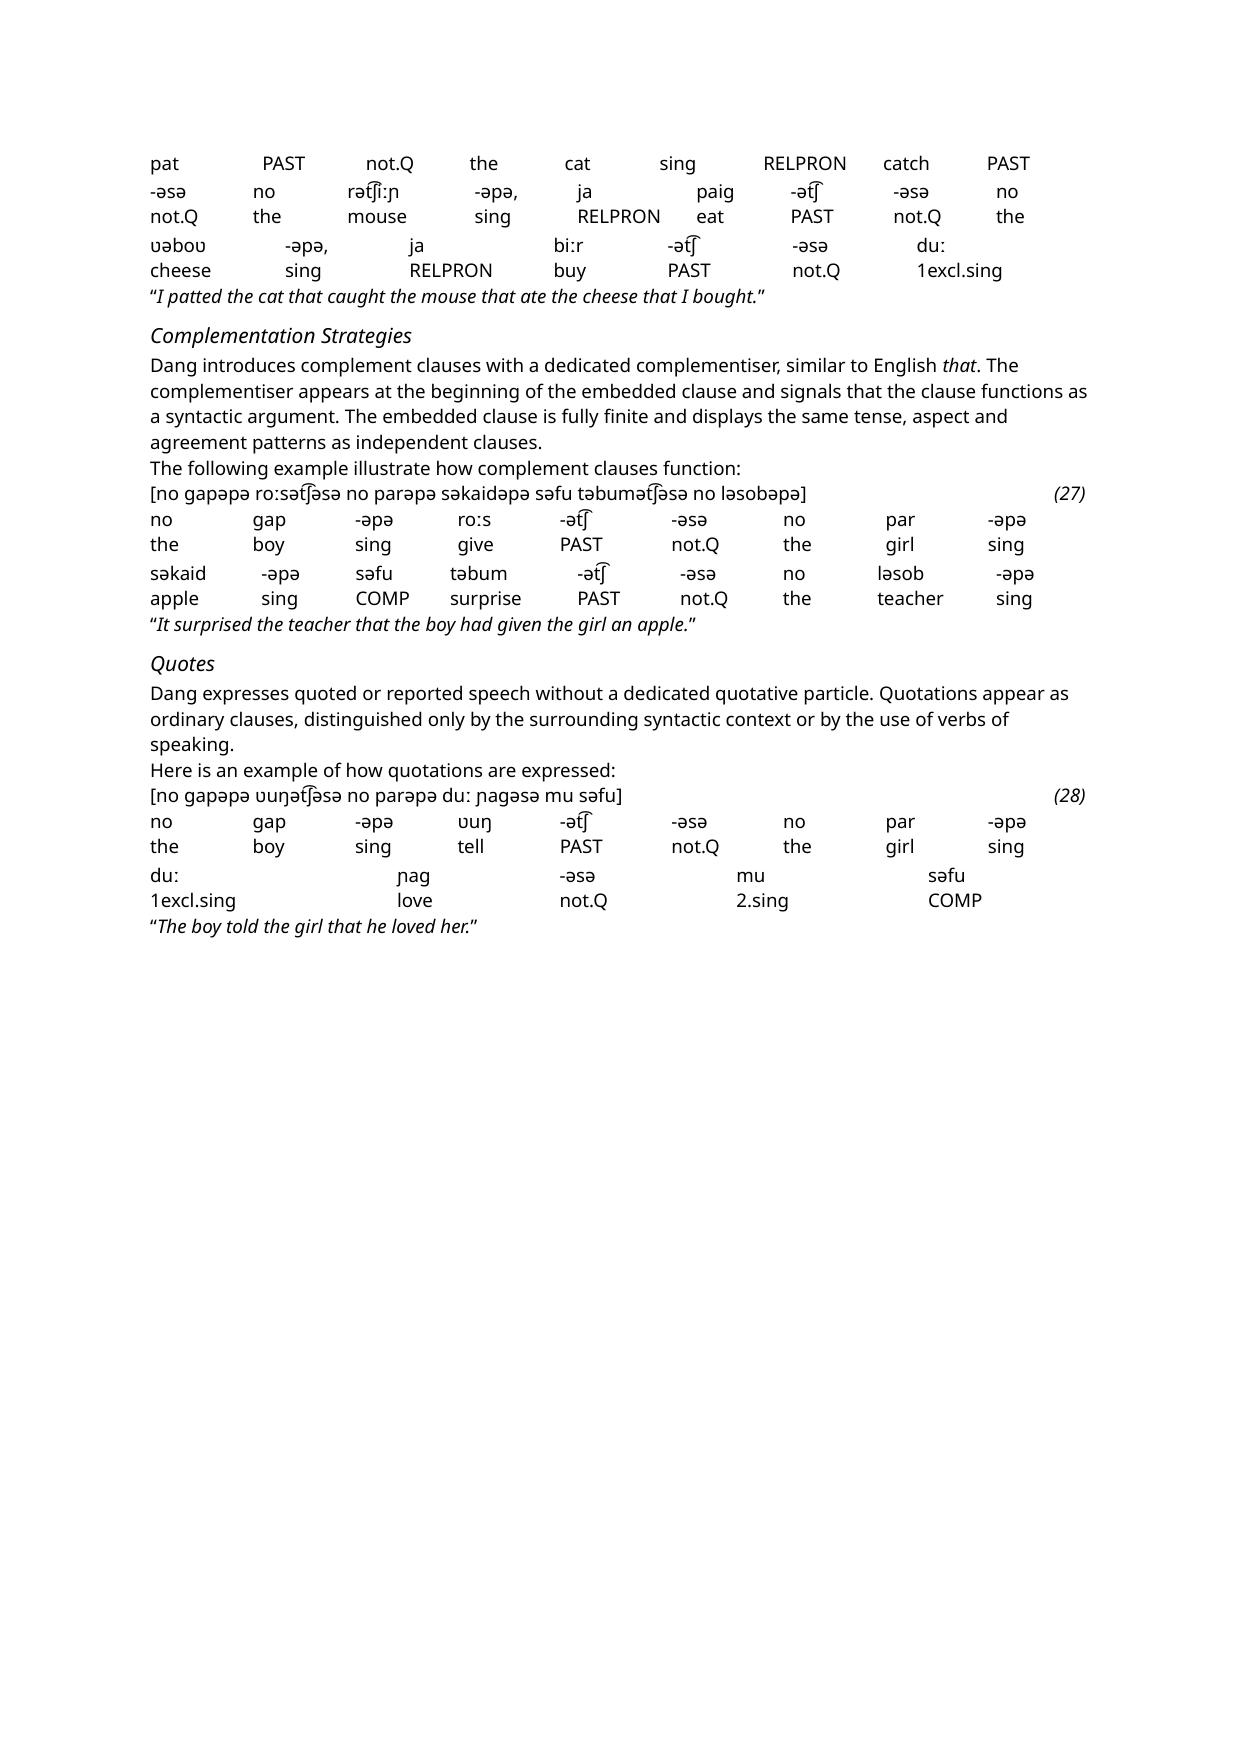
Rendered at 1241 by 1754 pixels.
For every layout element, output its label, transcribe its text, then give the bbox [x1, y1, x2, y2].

table_cell cat [564, 150, 659, 176]
table_header -əpə [996, 560, 1090, 585]
table_header no [783, 808, 885, 833]
table_header ja [577, 178, 696, 204]
table_header roːs [457, 506, 559, 531]
table_header no [996, 178, 1090, 204]
table_cell sing [988, 834, 1090, 859]
table_header -əpə, [474, 178, 577, 204]
table_cell COMP [355, 585, 450, 611]
table_header təbum [450, 560, 577, 585]
text “The boy told the girl that he loved her.” [150, 913, 1090, 938]
table_cell the [996, 204, 1090, 229]
table_cell mouse [347, 204, 474, 229]
table_cell PAST [790, 204, 893, 229]
table_cell not.Q [366, 150, 469, 176]
table_cell catch [883, 150, 987, 176]
table_cell the [783, 834, 885, 859]
table_cell girl [885, 834, 988, 859]
table_header -ət͡ʃ [560, 808, 671, 833]
text The following example illustrate how complement clauses function: [150, 455, 1090, 480]
table_header səfu [355, 560, 450, 585]
table_header no [783, 506, 885, 531]
table_cell sing [996, 585, 1090, 611]
table_cell girl [885, 531, 988, 557]
table_cell PAST [560, 834, 671, 859]
table_cell not.Q [671, 834, 783, 859]
text Dang expresses quoted or reported speech without a dedicated quotative particle. Quotations appear as ordinary clauses, distinguished only by the surrounding syntactic context or by the use of verbs of speaking. [150, 680, 1090, 757]
table_cell the [253, 204, 347, 229]
table_cell PAST [668, 258, 792, 283]
table_header ɲaɡ [397, 862, 559, 887]
text [no ɡapəpə ʋuŋət͡ʃəsə no parəpə duː ɲaɡəsə mu səfu] (28) [150, 782, 1090, 808]
table_cell the [150, 834, 252, 859]
table_header mu [736, 862, 928, 887]
table_cell COMP [928, 888, 1090, 913]
table_cell not.Q [680, 585, 783, 611]
table_cell PAST [560, 531, 671, 557]
table_header par [885, 506, 988, 531]
table_header -əsə [680, 560, 783, 585]
text Dang introduces complement clauses with a dedicated complementiser, similar to English that. The complementiser appears at the beginning of the embedded clause and signals that the clause functions as a syntactic argument. The embedded clause is fully finite and displays the same tense, aspect and agreement patterns as independent clauses. [150, 353, 1090, 455]
table_header -əsə [671, 506, 783, 531]
subtitle Complementation Strategies [150, 321, 1090, 350]
table_cell not.Q [559, 888, 736, 913]
table_cell the [783, 585, 877, 611]
table_cell RELPRON [577, 204, 696, 229]
text Here is an example of how quotations are expressed: [150, 757, 1090, 782]
table_cell boy [253, 834, 355, 859]
table_header rət͡ʃiːɲ [347, 178, 474, 204]
table_header ɡap [253, 808, 355, 833]
table_cell 1excl.sing [916, 258, 1090, 283]
table_cell apple [150, 585, 261, 611]
table_cell buy [553, 258, 667, 283]
table_header -ət͡ʃ [560, 506, 671, 531]
table_cell eat [696, 204, 790, 229]
table_cell sing [355, 834, 457, 859]
table_cell sing [355, 531, 457, 557]
table_cell not.Q [150, 204, 253, 229]
table_cell sing [285, 258, 409, 283]
table_header ləsob [877, 560, 996, 585]
table_cell 1excl.sing [150, 888, 397, 913]
table_cell pat [150, 150, 262, 176]
table_cell sing [659, 150, 763, 176]
table_cell the [783, 531, 885, 557]
table_cell sing [261, 585, 355, 611]
table_cell boy [253, 531, 355, 557]
table_cell teacher [877, 585, 996, 611]
table_header ja [409, 232, 553, 258]
table_cell not.Q [893, 204, 996, 229]
table_header -əsə [792, 232, 916, 258]
table_header biːr [553, 232, 667, 258]
text “It surprised the teacher that the boy had given the girl an apple.” [150, 611, 1090, 636]
table_cell PAST [987, 150, 1090, 176]
table_cell sing [988, 531, 1090, 557]
table_header -əpə [355, 808, 457, 833]
table_header -ət͡ʃ [577, 560, 680, 585]
table_header ʋuŋ [457, 808, 559, 833]
text [no ɡapəpə roːsət͡ʃəsə no parəpə səkaidəpə səfu təbumət͡ʃəsə no ləsobəpə] (27) [150, 480, 1090, 506]
table_header no [150, 808, 252, 833]
subtitle Quotes [150, 649, 1090, 677]
table_cell not.Q [671, 531, 783, 557]
table_cell the [150, 531, 252, 557]
table_header -əpə [988, 506, 1090, 531]
table_header no [150, 506, 252, 531]
table_cell give [457, 531, 559, 557]
table_cell cheese [150, 258, 285, 283]
table_header -əpə, [285, 232, 409, 258]
table_cell RELPRON [409, 258, 553, 283]
table_header par [885, 808, 988, 833]
table_header səfu [928, 862, 1090, 887]
table_header ɡap [253, 506, 355, 531]
table_header -əpə [261, 560, 355, 585]
table_header -ət͡ʃ [790, 178, 893, 204]
table_cell not.Q [792, 258, 916, 283]
table_header -əsə [893, 178, 996, 204]
table_header -əsə [559, 862, 736, 887]
table_cell love [397, 888, 559, 913]
table_header -əsə [150, 178, 253, 204]
table_header duː [916, 232, 1090, 258]
table_header paiɡ [696, 178, 790, 204]
table_header -əsə [671, 808, 783, 833]
table_header duː [150, 862, 397, 887]
table_cell surprise [450, 585, 577, 611]
table_header no [253, 178, 347, 204]
table_cell tell [457, 834, 559, 859]
table_header -əpə [988, 808, 1090, 833]
table_header -əpə [355, 506, 457, 531]
text “I patted the cat that caught the mouse that ate the cheese that I bought.” [150, 283, 1090, 309]
table_header ʋəboʋ [150, 232, 285, 258]
table_cell PAST [577, 585, 680, 611]
table_header no [783, 560, 877, 585]
table_cell the [469, 150, 564, 176]
table_cell 2.sing [736, 888, 928, 913]
table_cell RELPRON [763, 150, 883, 176]
table_cell sing [474, 204, 577, 229]
table_header -ət͡ʃ [668, 232, 792, 258]
table_header səkaid [150, 560, 261, 585]
table_cell PAST [262, 150, 366, 176]
